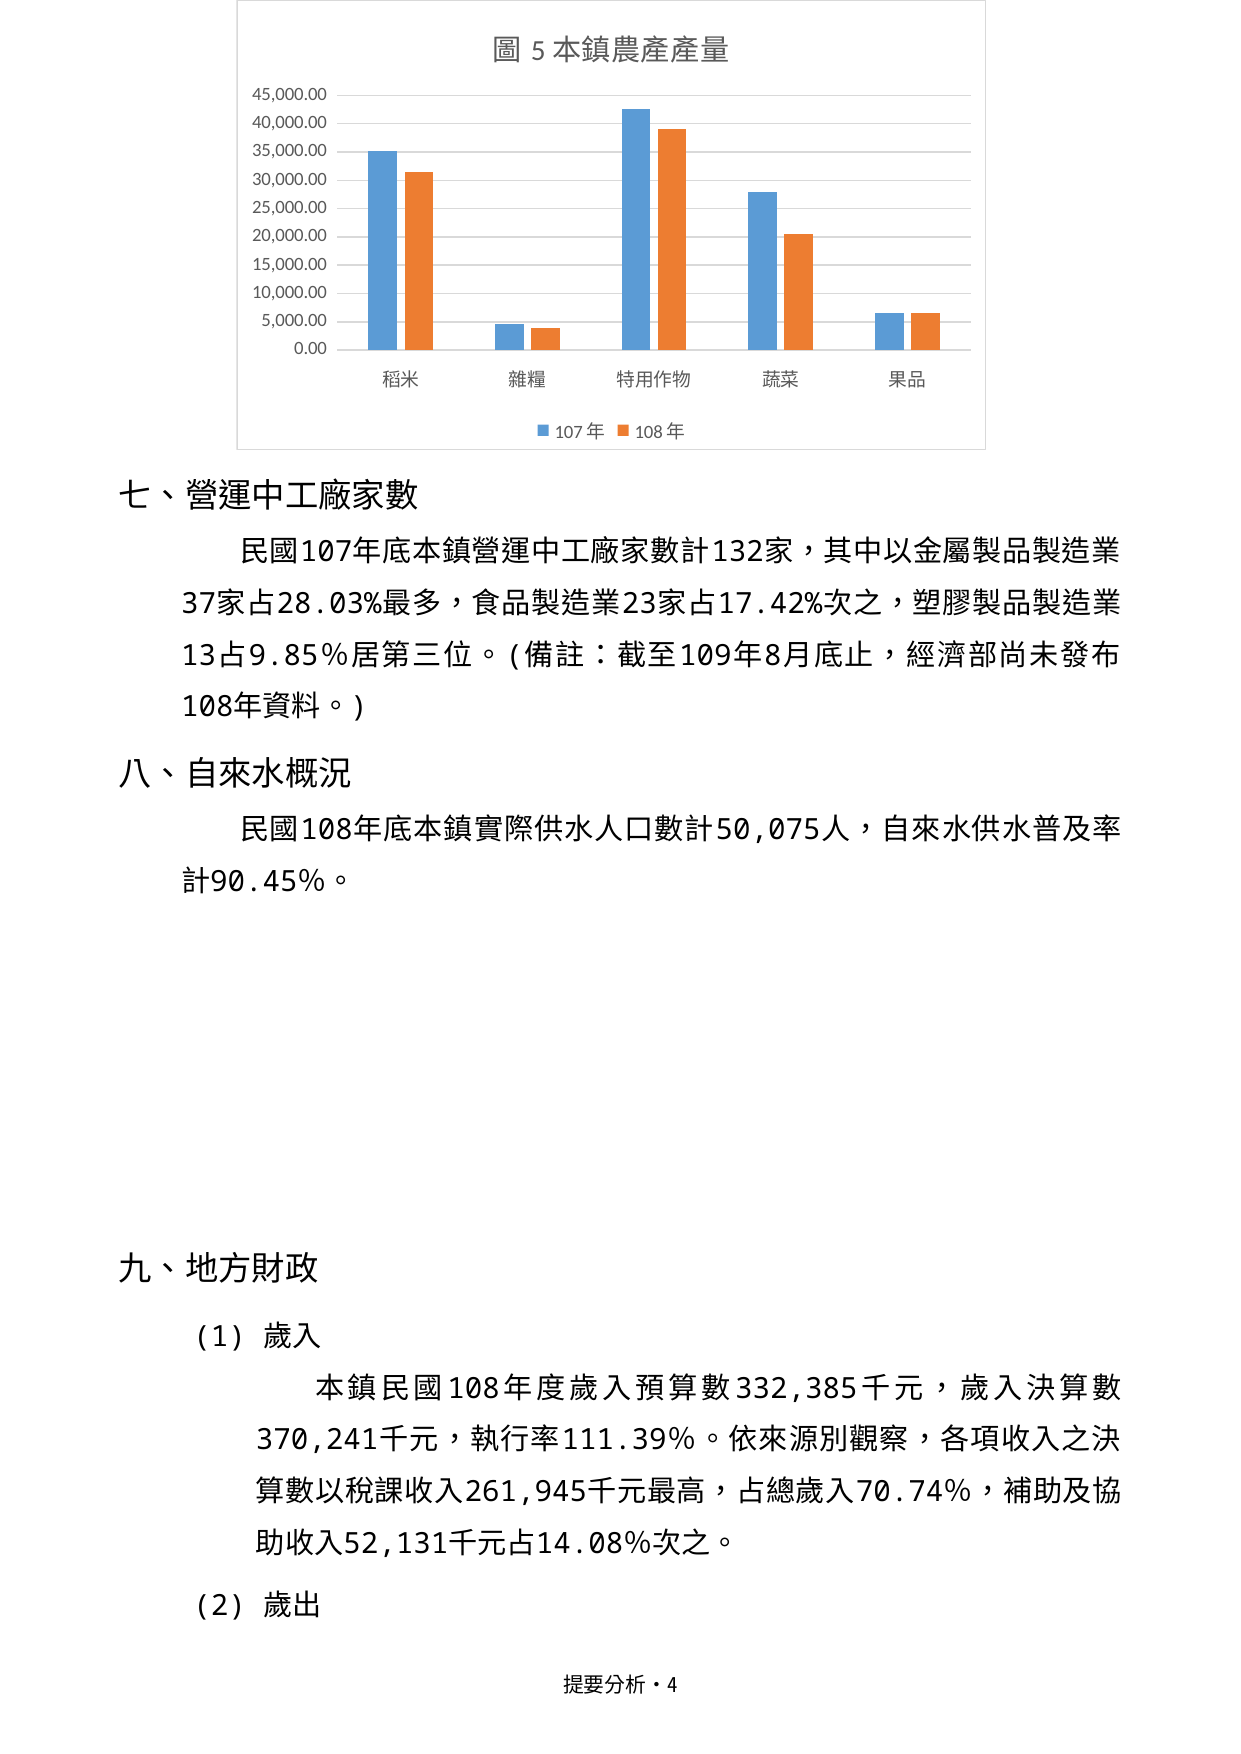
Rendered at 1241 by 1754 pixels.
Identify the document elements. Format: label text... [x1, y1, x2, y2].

list 歲出 [193, 1581, 1122, 1624]
text 九、地方財政 [118, 1241, 1122, 1289]
text 本鎮民國108年度歲入預算數332,385千元，歲入決算數370,241千元，執行率111.39％。依來源別觀察，各項收入之決算數以稅課收入261,945千元最高，占總歲入70.74％，補助及協助收入52,131千元占14.08％次之。 [256, 1364, 1122, 1562]
text 八、自來水概況 [118, 747, 1122, 795]
list 歲入 [193, 1312, 1122, 1355]
text 七、營運中工廠家數 [118, 469, 1122, 517]
text 民國107年底本鎮營運中工廠家數計132家，其中以金屬製品製造業37家占28.03%最多，食品製造業23家占17.42%次之，塑膠製品製造業13占9.85％居第三位。(備註：截至109年8月底止，經濟部尚未發布108年資料。) [181, 528, 1122, 725]
text 民國108年底本鎮實際供水人口數計50,075人，自來水供水普及率計90.45％。 [181, 806, 1122, 900]
